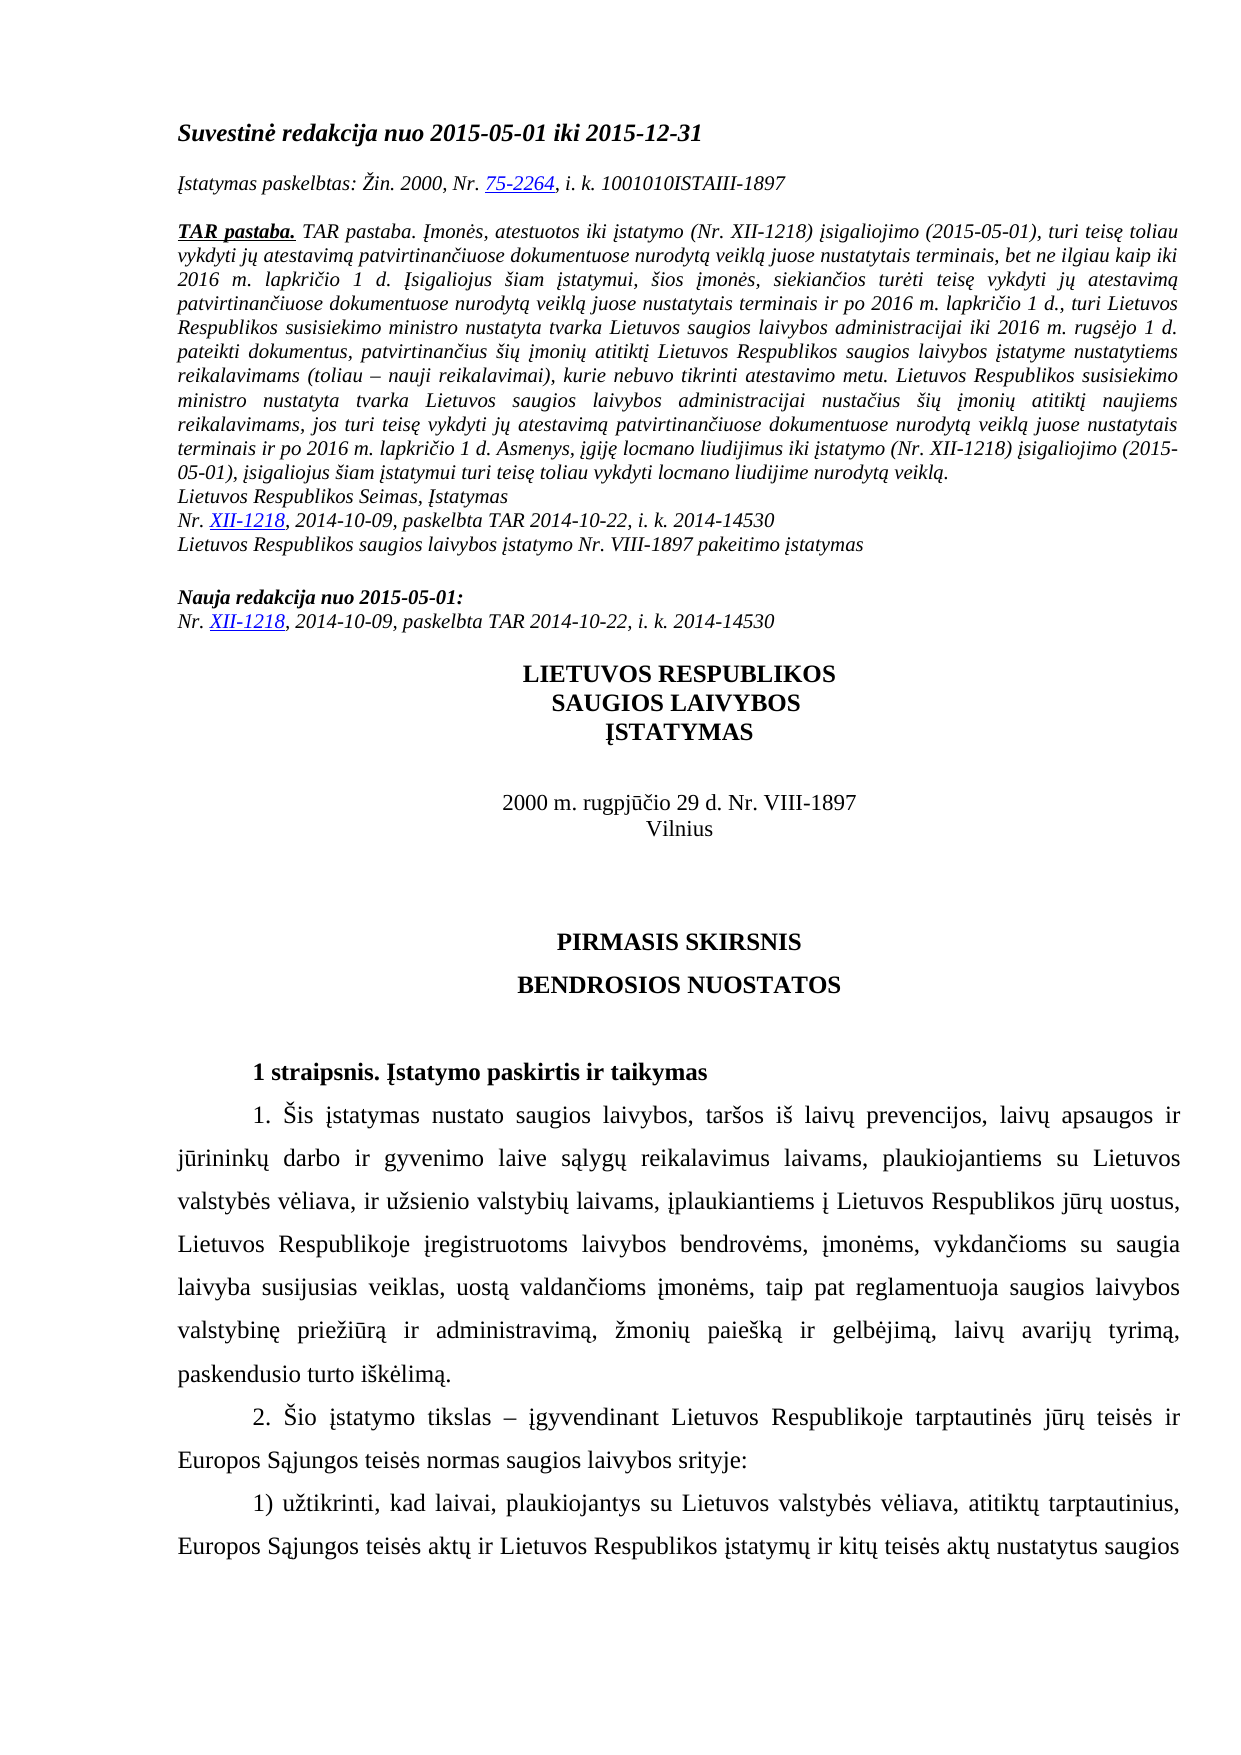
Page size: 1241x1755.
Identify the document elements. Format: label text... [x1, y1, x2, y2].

text TAR pastaba. TAR pastaba. Įmonės, atestuotos iki įstatymo (Nr. XII-1218) įsigaliojimo (2015-05-01), turi teisę toliau vykdyti jų atestavimą patvirtinančiuose dokumentuose nurodytą veiklą juose nustatytais terminais, bet ne ilgiau kaip iki 2016 m. lapkričio 1 d. Įsigaliojus šiam įstatymui, šios įmonės, siekiančios turėti teisę vykdyti jų atestavimą patvirtinančiuose dokumentuose nurodytą veiklą juose nustatytais terminais ir po 2016 m. lapkričio 1 d., turi Lietuvos Respublikos susisiekimo ministro nustatyta tvarka Lietuvos saugios laivybos administracijai iki 2016 m. rugsėjo 1 d. pateikti dokumentus, patvirtinančius šių įmonių atitiktį Lietuvos Respublikos saugios laivybos įstatyme nustatytiems reikalavimams (toliau – nauji reikalavimai), kurie nebuvo tikrinti atestavimo metu. Lietuvos Respublikos susisiekimo ministro nustatyta tvarka Lietuvos saugios laivybos administracijai nustačius šių įmonių atitiktį naujiems reikalavimams, jos turi teisę vykdyti jų atestavimą patvirtinančiuose dokumentuose nurodytą veiklą juose nustatytais terminais ir po 2016 m. lapkričio 1 d. Asmenys, įgiję locmano liudijimus iki įstatymo (Nr. XII-1218) įsigaliojimo (2015-05-01), įsigaliojus šiam įstatymui turi teisę toliau vykdyti locmano liudijime nurodytą veiklą. [177, 219, 1181, 484]
text BENDROSIOS NUOSTATOS [177, 971, 1181, 999]
text Lietuvos Respublikos saugios laivybos įstatymo Nr. VIII-1897 pakeitimo įstatymas [177, 532, 1181, 556]
text Vilnius [177, 815, 1181, 841]
text LIETUVOS RESPUBLIKOS [177, 659, 1181, 688]
text Nauja redakcija nuo 2015-05-01: [177, 585, 1181, 609]
text Nr. XII-1218, 2014-10-09, paskelbta TAR 2014-10-22, i. k. 2014-14530 [177, 508, 1181, 532]
text Įstatymas paskelbtas: Žin. 2000, Nr. 75-2264, i. k. 1001010ISTAIII-1897 [177, 171, 1181, 195]
text ĮSTATYMAS [177, 717, 1181, 745]
text PIRMASIS SKIRSNIS [177, 927, 1181, 956]
text Lietuvos Respublikos Seimas, Įstatymas [177, 484, 1181, 508]
text 1 straipsnis. Įstatymo paskirtis ir taikymas [177, 1057, 1181, 1086]
text SAUGIOS LAIVYBOS [177, 688, 1181, 717]
text Suvestinė redakcija nuo 2015-05-01 iki 2015-12-31 [177, 118, 1181, 147]
text 2. Šio įstatymo tikslas – įgyvendinant Lietuvos Respublikoje tarptautinės jūrų teisės ir Europos Sąjungos teisės normas saugios laivybos srityje: [177, 1402, 1181, 1474]
text 1. Šis įstatymas nustato saugios laivybos, taršos iš laivų prevencijos, laivų apsaugos ir jūrininkų darbo ir gyvenimo laive sąlygų reikalavimus laivams, plaukiojantiems su Lietuvos valstybės vėliava, ir užsienio valstybių laivams, įplaukiantiems į Lietuvos Respublikos jūrų uostus, Lietuvos Respublikoje įregistruotoms laivybos bendrovėms, įmonėms, vykdančioms su saugia laivyba susijusias veiklas, uostą valdančioms įmonėms, taip pat reglamentuoja saugios laivybos valstybinę priežiūrą ir administravimą, žmonių paiešką ir gelbėjimą, laivų avarijų tyrimą, paskendusio turto iškėlimą. [177, 1100, 1181, 1387]
text 1) užtikrinti, kad laivai, plaukiojantys su Lietuvos valstybės vėliava, atitiktų tarptautinius, Europos Sąjungos teisės aktų ir Lietuvos Respublikos įstatymų ir kitų teisės aktų nustatytus saugios [177, 1488, 1181, 1560]
text Nr. XII-1218, 2014-10-09, paskelbta TAR 2014-10-22, i. k. 2014-14530 [177, 609, 1181, 633]
text 2000 m. rugpjūčio 29 d. Nr. VIII-1897 [177, 788, 1181, 815]
